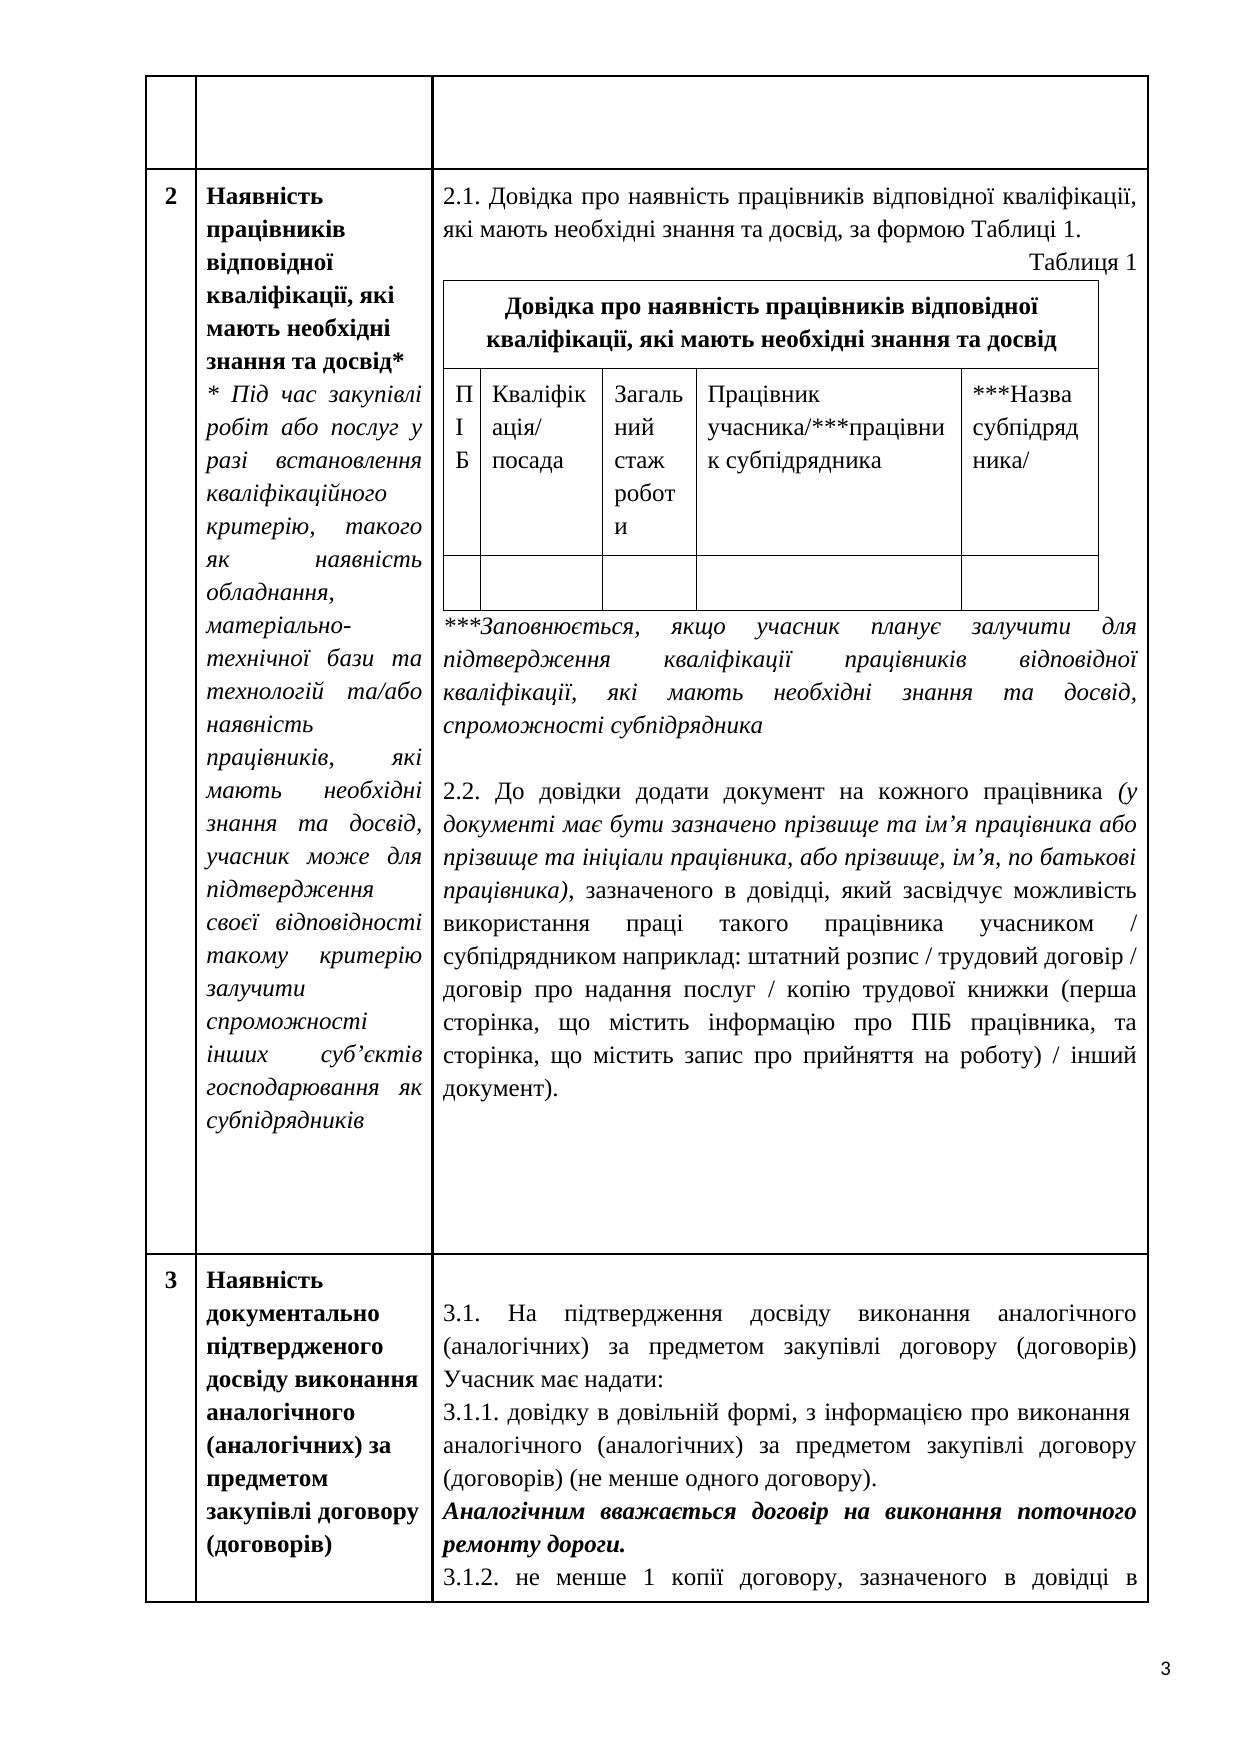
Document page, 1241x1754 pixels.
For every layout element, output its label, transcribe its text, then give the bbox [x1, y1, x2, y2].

table_cell [444, 556, 480, 610]
table_cell [197, 77, 431, 168]
table_cell [697, 556, 961, 610]
table_cell Працівник учасника/***працівник субпідрядника [697, 369, 961, 555]
table_cell 3.1. На підтвердження досвіду виконання аналогічного (аналогічних) за предметом закупівлі договору (договорів) Учасник має надати: 3.1.1. довідку в довільній формі, з інформацією про виконання аналогічного (аналогічних) за предметом закупівлі договору (договорів) (не менше одного договору). Аналогічним вважається договір на виконання поточного ремонту дороги. 3.1.2. не менше 1 копії договору, зазначеного в довідці в [434, 1255, 1147, 1601]
table_cell 3 [147, 1255, 195, 1601]
table_header Довідка про наявність працівників відповідної кваліфікації, які мають необхідні знання та досвід [444, 281, 1098, 368]
table_cell ***Назва субпідрядника/ [962, 369, 1098, 555]
table_cell Наявність документально підтвердженого досвіду виконання аналогічного (аналогічних) за предметом закупівлі договору (договорів) [197, 1255, 431, 1601]
table_cell ПІБ [444, 369, 480, 555]
table_cell Загальний стаж роботи [603, 369, 696, 555]
table_cell [481, 556, 602, 610]
table_cell [962, 556, 1098, 610]
table_cell [147, 77, 195, 168]
table_cell 2.1. Довідка про наявність працівників відповідної кваліфікації, які мають необхідні знання та досвід, за формою Таблиці 1. Таблиця 1 ***Заповнюється, якщо учасник планує залучити для підтвердження кваліфікації працівників відповідної кваліфікації, які мають необхідні знання та досвід, спроможності субпідрядника 2.2. До довідки додати документ на кожного працівника (у документі має бути зазначено прізвище та ім’я працівника або прізвище та ініціали працівника, або прізвище, ім’я, по батькові працівника), зазначеного в довідці, який засвідчує можливість використання праці такого працівника учасником / субпідрядником наприклад: штатний розпис / трудовий договір / договір про надання послуг / копію трудової книжки (перша сторінка, що містить інформацію про ПІБ працівника, та сторінка, що містить запис про прийняття на роботу) / інший документ). [434, 170, 1147, 1252]
table_cell [603, 556, 696, 610]
table_cell Кваліфікація/ посада [481, 369, 602, 555]
table_cell 2 [147, 170, 195, 1252]
table_cell Наявність працівників відповідної кваліфікації, які мають необхідні знання та досвід* * Під час закупівлі робіт або послуг у разі встановлення кваліфікаційного критерію, такого як наявність обладнання, матеріально-технічної бази та технологій та/або наявність працівників, які мають необхідні знання та досвід, учасник може для підтвердження своєї відповідності такому критерію залучити спроможності інших суб’єктів господарювання як субпідрядників [197, 170, 431, 1252]
table_cell [434, 77, 1147, 168]
